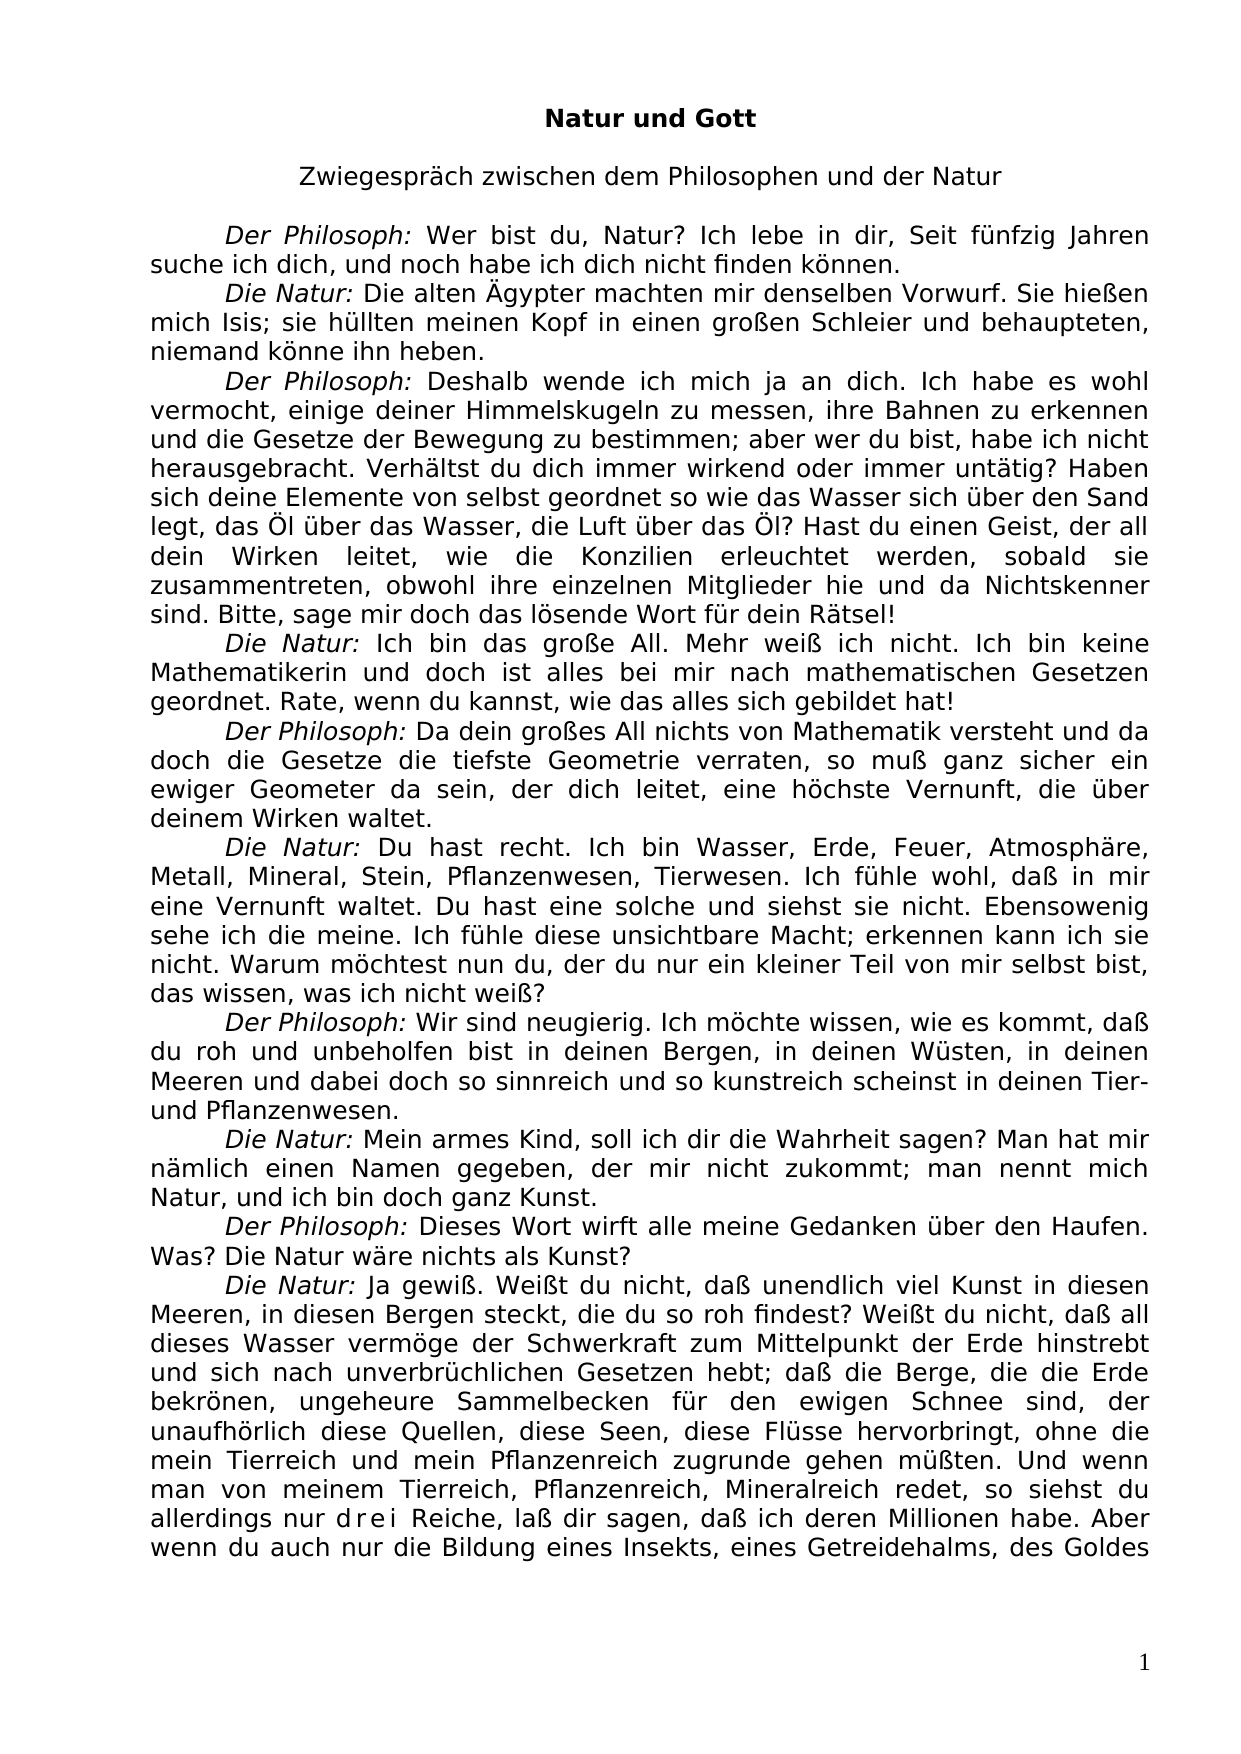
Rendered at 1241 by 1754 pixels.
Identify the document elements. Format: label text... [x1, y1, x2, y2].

text Der Philosoph: Da dein großes All nichts von Mathematik versteht und da doch die Gesetze die tiefste Geometrie verraten, so muß ganz sicher ein ewiger Geometer da sein, der dich leitet, eine höchste Vernunft, die über deinem Wirken waltet. [150, 717, 1151, 833]
text Die Natur: Die alten Ägypter machten mir denselben Vorwurf. Sie hießen mich Isis; sie hüllten meinen Kopf in einen großen Schleier und behaupteten, niemand könne ihn heben. [150, 279, 1151, 367]
text Die Natur: Ja gewiß. Weißt du nicht, daß unendlich viel Kunst in diesen Meeren, in diesen Bergen steckt, die du so roh findest? Weißt du nicht, daß all dieses Wasser vermöge der Schwerkraft zum Mittelpunkt der Erde hinstrebt und sich nach unverbrüchlichen Gesetzen hebt; daß die Berge, die die Erde bekrönen, ungeheure Sammelbecken für den ewigen Schnee sind, der unaufhörlich diese Quellen, diese Seen, diese Flüsse hervorbringt, ohne die mein Tierreich und mein Pflanzenreich zugrunde gehen müßten. Und wenn man von meinem Tierreich, Pflanzenreich, Mineralreich redet, so siehst du allerdings nur drei Reiche, laß dir sagen, daß ich deren Millionen habe. Aber wenn du auch nur die Bildung eines Insekts, eines Getreidehalms, des Goldes [150, 1271, 1151, 1562]
text Die Natur: Du hast recht. Ich bin Wasser, Erde, Feuer, Atmosphäre, Metall, Mineral, Stein, Pflanzenwesen, Tierwesen. Ich fühle wohl, daß in mir eine Vernunft waltet. Du hast eine solche und siehst sie nicht. Ebensowenig sehe ich die meine. Ich fühle diese unsichtbare Macht; erkennen kann ich sie nicht. Warum möchtest nun du, der du nur ein kleiner Teil von mir selbst bist, das wissen, was ich nicht weiß? [150, 833, 1151, 1008]
text Die Natur: Mein armes Kind, soll ich dir die Wahrheit sagen? Man hat mir nämlich einen Namen gegeben, der mir nicht zukommt; man nennt mich Natur, und ich bin doch ganz Kunst. [150, 1125, 1151, 1212]
text Der Philosoph: Dieses Wort wirft alle meine Gedanken über den Haufen. Was? Die Natur wäre nichts als Kunst? [150, 1212, 1151, 1271]
text Der Philosoph: Wir sind neugierig. Ich möchte wissen, wie es kommt, daß du roh und unbeholfen bist in deinen Bergen, in deinen Wüsten, in deinen Meeren und dabei doch so sinnreich und so kunstreich scheinst in deinen Tier- und Pflanzenwesen. [150, 1008, 1151, 1125]
text Natur und Gott [150, 104, 1151, 133]
text Der Philosoph: Deshalb wende ich mich ja an dich. Ich habe es wohl vermocht, einige deiner Himmelskugeln zu messen, ihre Bahnen zu erkennen und die Gesetze der Bewegung zu bestimmen; aber wer du bist, habe ich nicht herausgebracht. Verhältst du dich immer wirkend oder immer untätig? Haben sich deine Elemente von selbst geordnet so wie das Wasser sich über den Sand legt, das Öl über das Wasser, die Luft über das Öl? Hast du einen Geist, der all dein Wirken leitet, wie die Konzilien erleuchtet werden, sobald sie zusammentreten, obwohl ihre einzelnen Mitglieder hie und da Nichtskenner sind. Bitte, sage mir doch das lösende Wort für dein Rätsel! [150, 367, 1151, 629]
text Zwiegespräch zwischen dem Philosophen und der Natur [150, 162, 1151, 192]
text Die Natur: Ich bin das große All. Mehr weiß ich nicht. Ich bin keine Mathematikerin und doch ist alles bei mir nach mathematischen Gesetzen geordnet. Rate, wenn du kannst, wie das alles sich gebildet hat! [150, 629, 1151, 717]
text Der Philosoph: Wer bist du, Natur? Ich lebe in dir, Seit fünfzig Jahren suche ich dich, und noch habe ich dich nicht finden können. [150, 221, 1151, 279]
